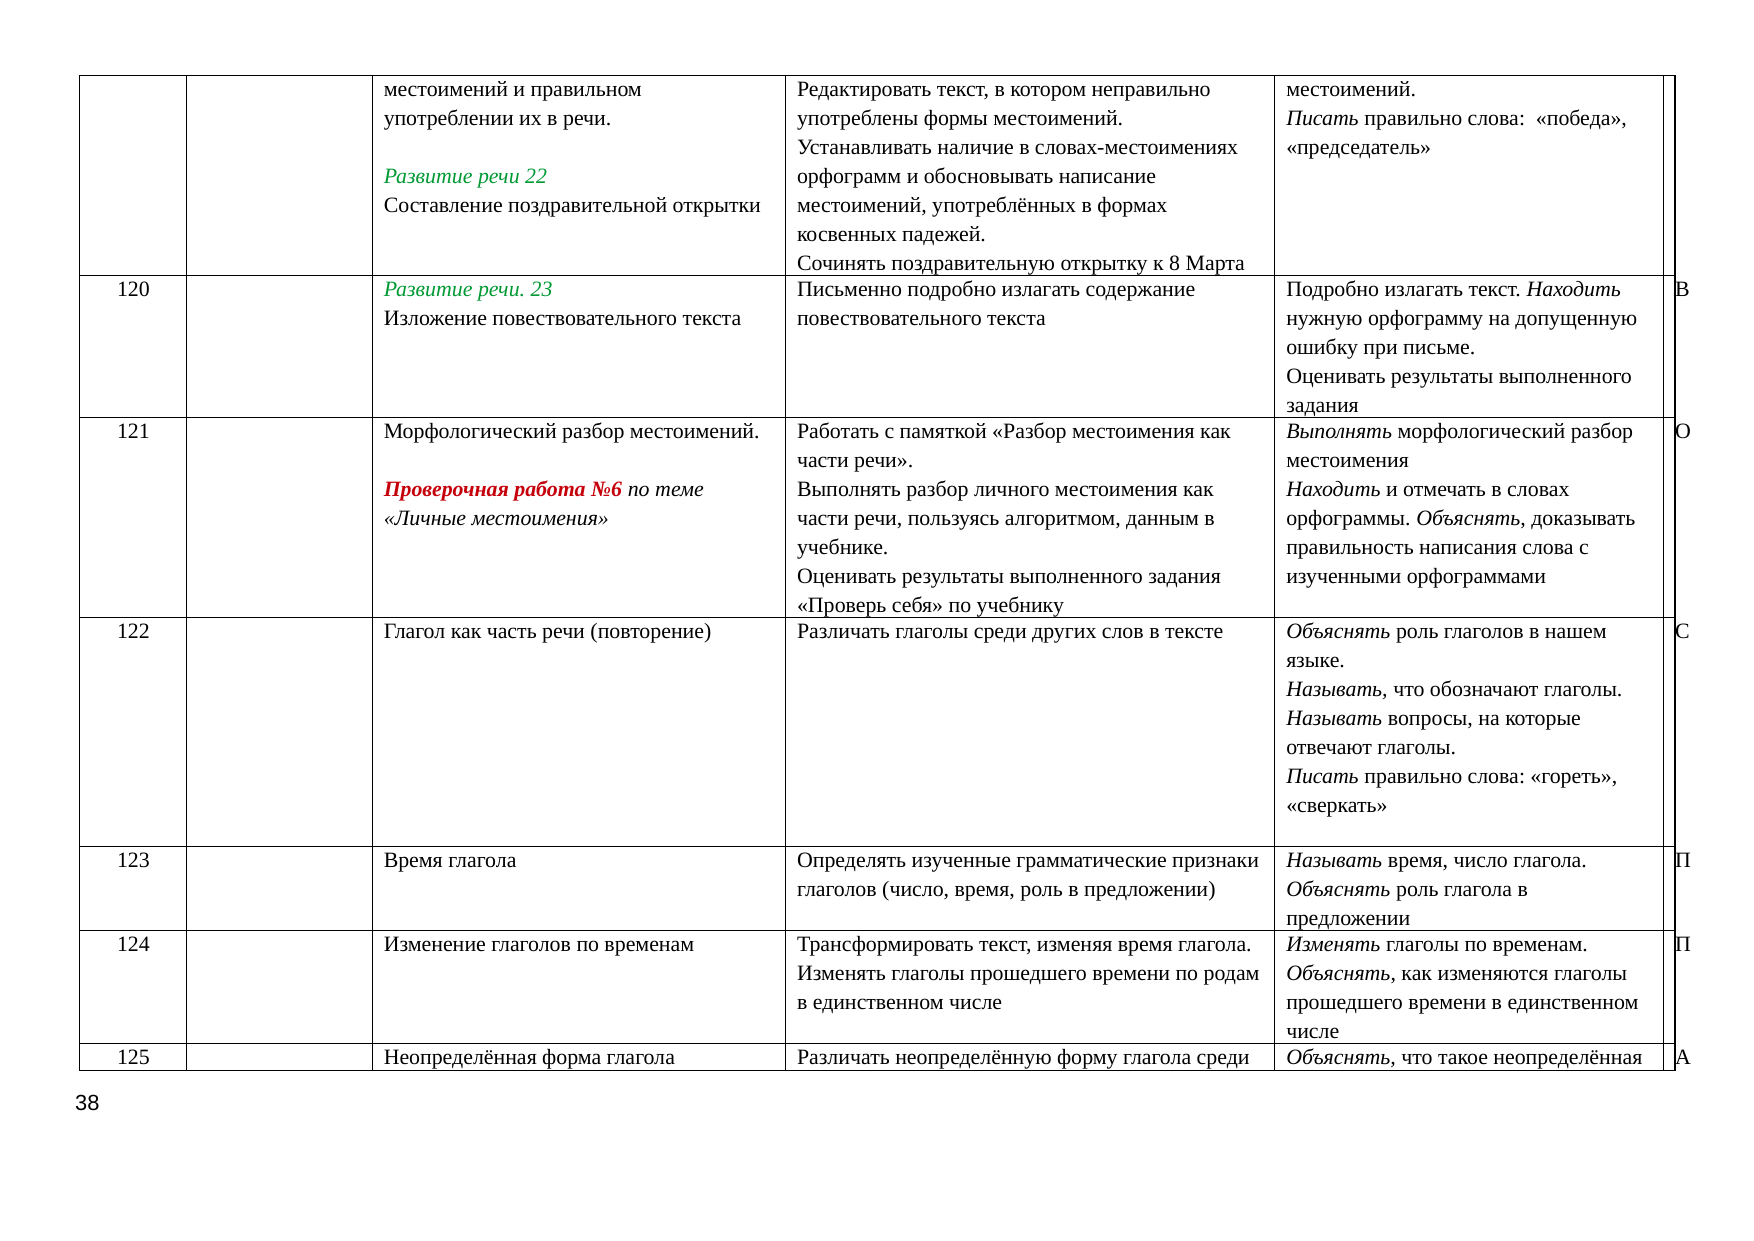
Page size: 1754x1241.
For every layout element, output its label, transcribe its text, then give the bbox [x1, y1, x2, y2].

table_cell Называть время, число глагола. Объяснять роль глагола в предложении [1275, 847, 1663, 930]
table_cell Время глагола [373, 847, 785, 930]
table_cell Различать глаголы среди других слов в тексте [786, 618, 1274, 846]
table_cell [187, 847, 372, 930]
table_cell 122 [80, 618, 186, 846]
table_cell [187, 276, 372, 417]
table_cell местоимений и правильном употреблении их в речи. Развитие речи 22 Составление поздравительной открытки [373, 76, 785, 275]
table_cell Изменение глаголов по временам [373, 931, 785, 1043]
table_cell Трансформировать текст, изменяя время глагола. Изменять глаголы прошедшего времени по родам в единственном числе [786, 931, 1274, 1043]
table_cell 125 [80, 1044, 186, 1069]
table_cell Работать с памяткой «Разбор местоимения как части речи». Выполнять разбор личного местоимения как части речи, пользуясь алгоритмом, данным в учебнике. Оценивать результаты выполненного задания «Проверь себя» по учебнику [786, 418, 1274, 617]
table_cell Осознанное и произвольное построение речевого высказывания, основанное на знаниях [1664, 76, 1674, 275]
table_cell местоимений. Писать правильно слова: «победа», «председатель» [1275, 76, 1663, 275]
table_cell [187, 931, 372, 1043]
table_cell [187, 618, 372, 846]
table_cell [187, 1044, 372, 1069]
table_cell [187, 76, 372, 275]
table_cell Редактировать текст, в котором неправильно употреблены формы местоимений. Устанавливать наличие в словах-местоимениях орфограмм и обосновывать написание местоимений, употреблённых в формах косвенных падежей. Сочинять поздравительную открытку к 8 Марта [786, 76, 1274, 275]
table_cell Выполнять морфологический разбор местоимения Находить и отмечать в словах орфограммы. Объяснять, доказывать правильность написания слова с изученными орфограммами [1275, 418, 1663, 617]
table_cell Определять изученные грамматические признаки глаголов (число, время, роль в предложении) [786, 847, 1274, 930]
table_cell 123 [80, 847, 186, 930]
table_cell Письменно подробно излагать содержание повествовательного текста [786, 276, 1274, 417]
table_cell Выражение своих мыслей с достаточной полнотой и точностью [1664, 276, 1674, 417]
table_cell Глагол как часть речи (повторение) [373, 618, 785, 846]
table_cell [80, 76, 186, 275]
table_cell Подробно излагать текст. Находить нужную орфограмму на допущенную ошибку при письме. Оценивать результаты выполненного задания [1275, 276, 1663, 417]
table_cell Изменять глаголы по временам. Объяснять, как изменяются глаголы прошедшего времени в единственном числе [1275, 931, 1663, 1043]
table_cell 124 [80, 931, 186, 1043]
table_cell Различать неопределённую форму глагола среди [786, 1044, 1274, 1069]
table_cell Объяснять, что такое неопределённая [1275, 1044, 1663, 1069]
table_cell Объяснять роль глаголов в нашем языке. Называть, что обозначают глаголы. Называть вопросы, на которые отвечают глаголы. Писать правильно слова: «гореть», «сверкать» [1275, 618, 1663, 846]
table_cell Морфологический разбор местоимений. Проверочная работа №6 по теме «Личные местоимения» [373, 418, 785, 617]
table_cell 120 [80, 276, 186, 417]
table_cell [187, 418, 372, 617]
table_cell Развитие речи. 23 Изложение повествовательного текста [373, 276, 785, 417]
table_cell 121 [80, 418, 186, 617]
table_cell Неопределённая форма глагола [373, 1044, 785, 1069]
